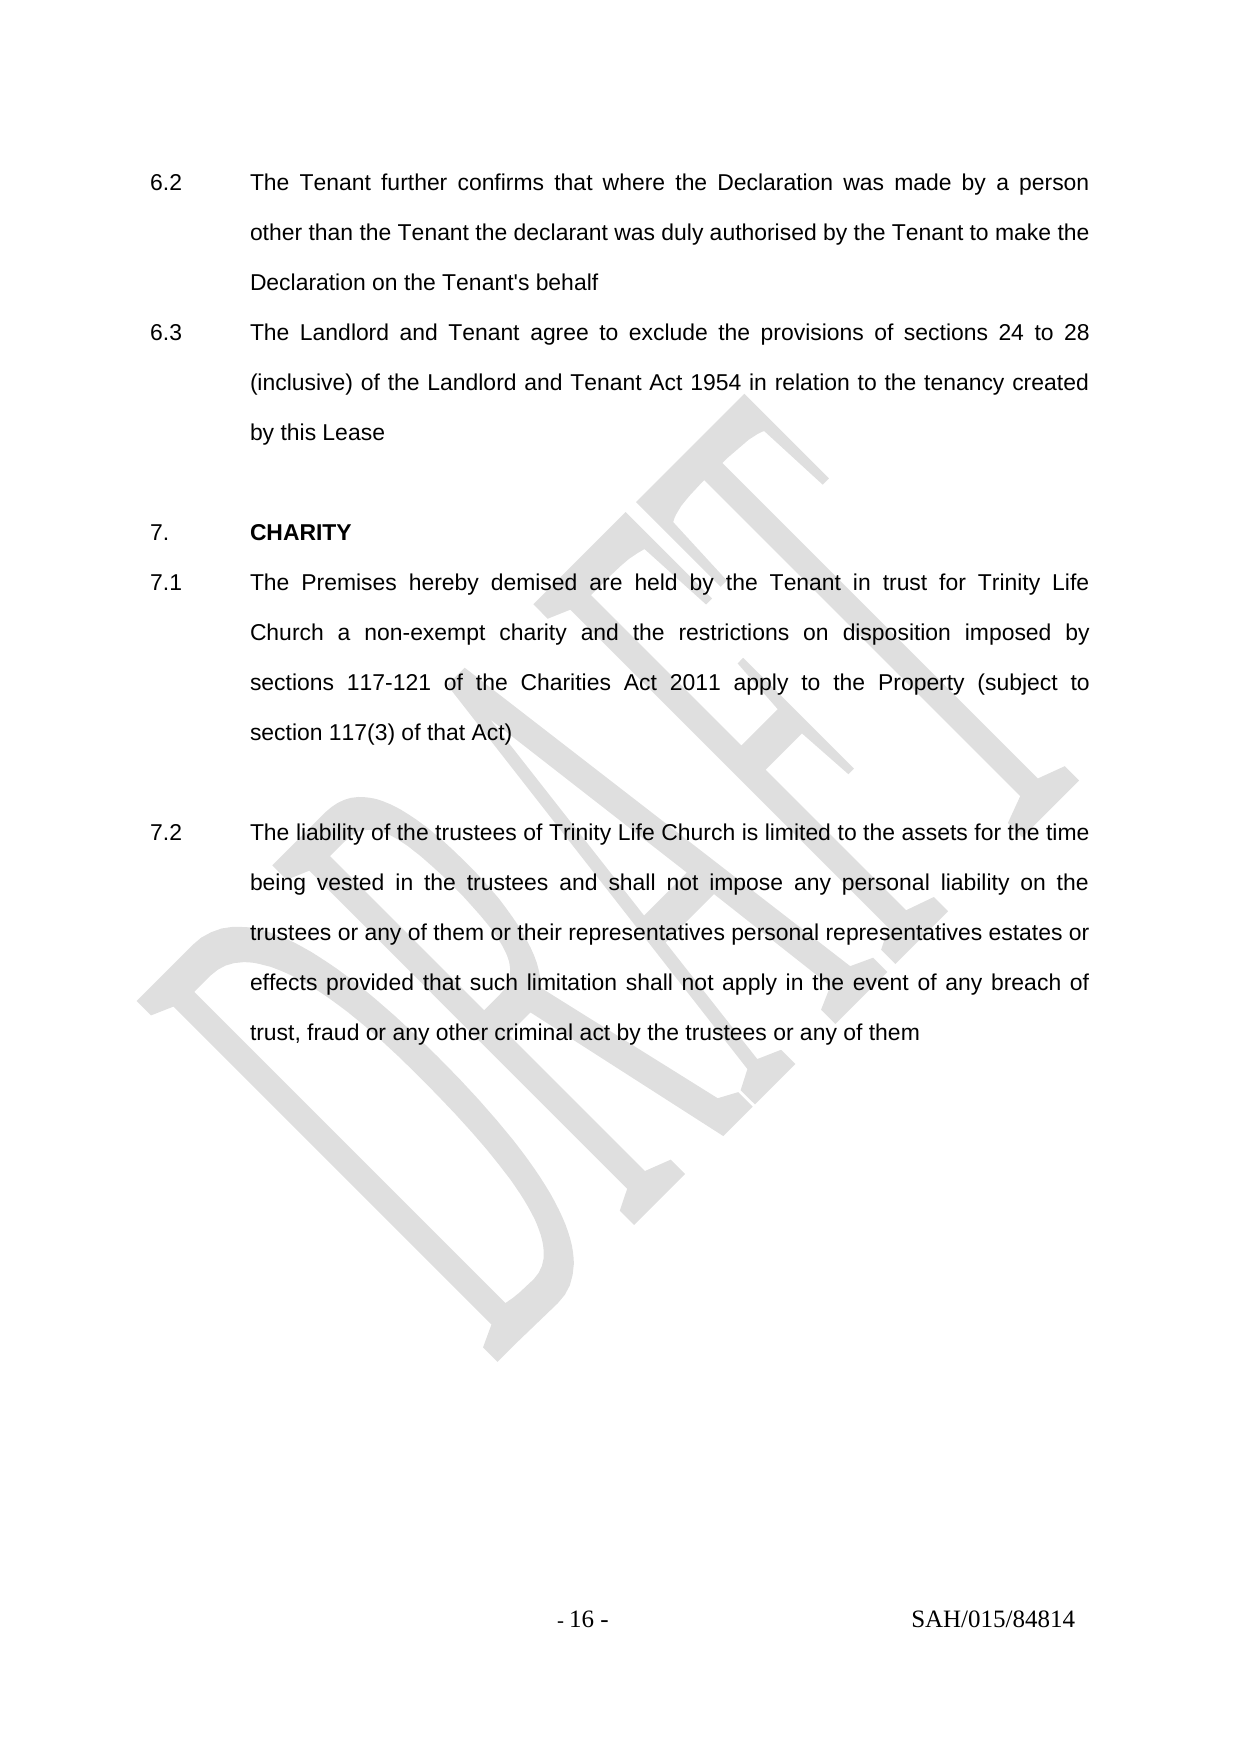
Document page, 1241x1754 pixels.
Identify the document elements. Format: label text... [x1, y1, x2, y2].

text 7.1 The Premises hereby demised are held by the Tenant in trust for Trinity Life Church a non-exempt charity and the restrictions on disposition imposed by sections 117-121 of the Charities Act 2011 apply to the Property (subject to section 117(3) of that Act) [811, 550, 1090, 750]
text 7.2 The liability of the trustees of Trinity Life Church is limited to the assets for the time being vested in the trustees and shall not impose any personal liability on the trustees or any of them or their representatives personal representatives estates or effects provided that such limitation shall not apply in the event of any breach of trust, fraud or any other criminal act by the trustees or any of them [555, 800, 686, 914]
text 7. CHARITY [150, 500, 682, 550]
text 7.1 The Premises hereby demised are held by the Tenant in trust for Trinity Life Church a non-exempt charity and the restrictions on disposition imposed by sections 117-121 of the Charities Act 2011 apply to the Property (subject to section 117(3) of that Act) [150, 550, 709, 750]
text 7.2 The liability of the trustees of Trinity Life Church is limited to the assets for the time being vested in the trustees and shall not impose any personal liability on the trustees or any of them or their representatives personal representatives estates or effects provided that such limitation shall not apply in the event of any breach of trust, fraud or any other criminal act by the trustees or any of them [196, 963, 390, 1050]
text 7.1 The Premises hereby demised are held by the Tenant in trust for Trinity Life Church a non-exempt charity and the restrictions on disposition imposed by sections 117-121 of the Charities Act 2011 apply to the Property (subject to section 117(3) of that Act) [592, 550, 973, 750]
text 7.2 The liability of the trustees of Trinity Life Church is limited to the assets for the time being vested in the trustees and shall not impose any personal liability on the trustees or any of them or their representatives personal representatives estates or effects provided that such limitation shall not apply in the event of any breach of trust, fraud or any other criminal act by the trustees or any of them [383, 800, 731, 1050]
text 7.2 The liability of the trustees of Trinity Life Church is limited to the assets for the time being vested in the trustees and shall not impose any personal liability on the trustees or any of them or their representatives personal representatives estates or effects provided that such limitation shall not apply in the event of any breach of trust, fraud or any other criminal act by the trustees or any of them [331, 830, 510, 1009]
text 7.2 The liability of the trustees of Trinity Life Church is limited to the assets for the time being vested in the trustees and shall not impose any personal liability on the trustees or any of them or their representatives personal representatives estates or effects provided that such limitation shall not apply in the event of any breach of trust, fraud or any other criminal act by the trustees or any of them [637, 800, 1090, 1050]
text [761, 500, 1090, 550]
text [674, 500, 773, 550]
text 6.3 The Landlord and Tenant agree to exclude the provisions of sections 24 to 28 (inclusive) of the Landlord and Tenant Act 1954 in relation to the tenancy created by this Lease [150, 300, 1090, 450]
text 6.2 The Tenant further confirms that where the Declaration was made by a person other than the Tenant the declarant was duly authorised by the Tenant to make the Declaration on the Tenant's behalf [150, 150, 1090, 300]
text 7.2 The liability of the trustees of Trinity Life Church is limited to the assets for the time being vested in the trustees and shall not impose any personal liability on the trustees or any of them or their representatives personal representatives estates or effects provided that such limitation shall not apply in the event of any breach of trust, fraud or any other criminal act by the trustees or any of them [150, 800, 487, 1050]
